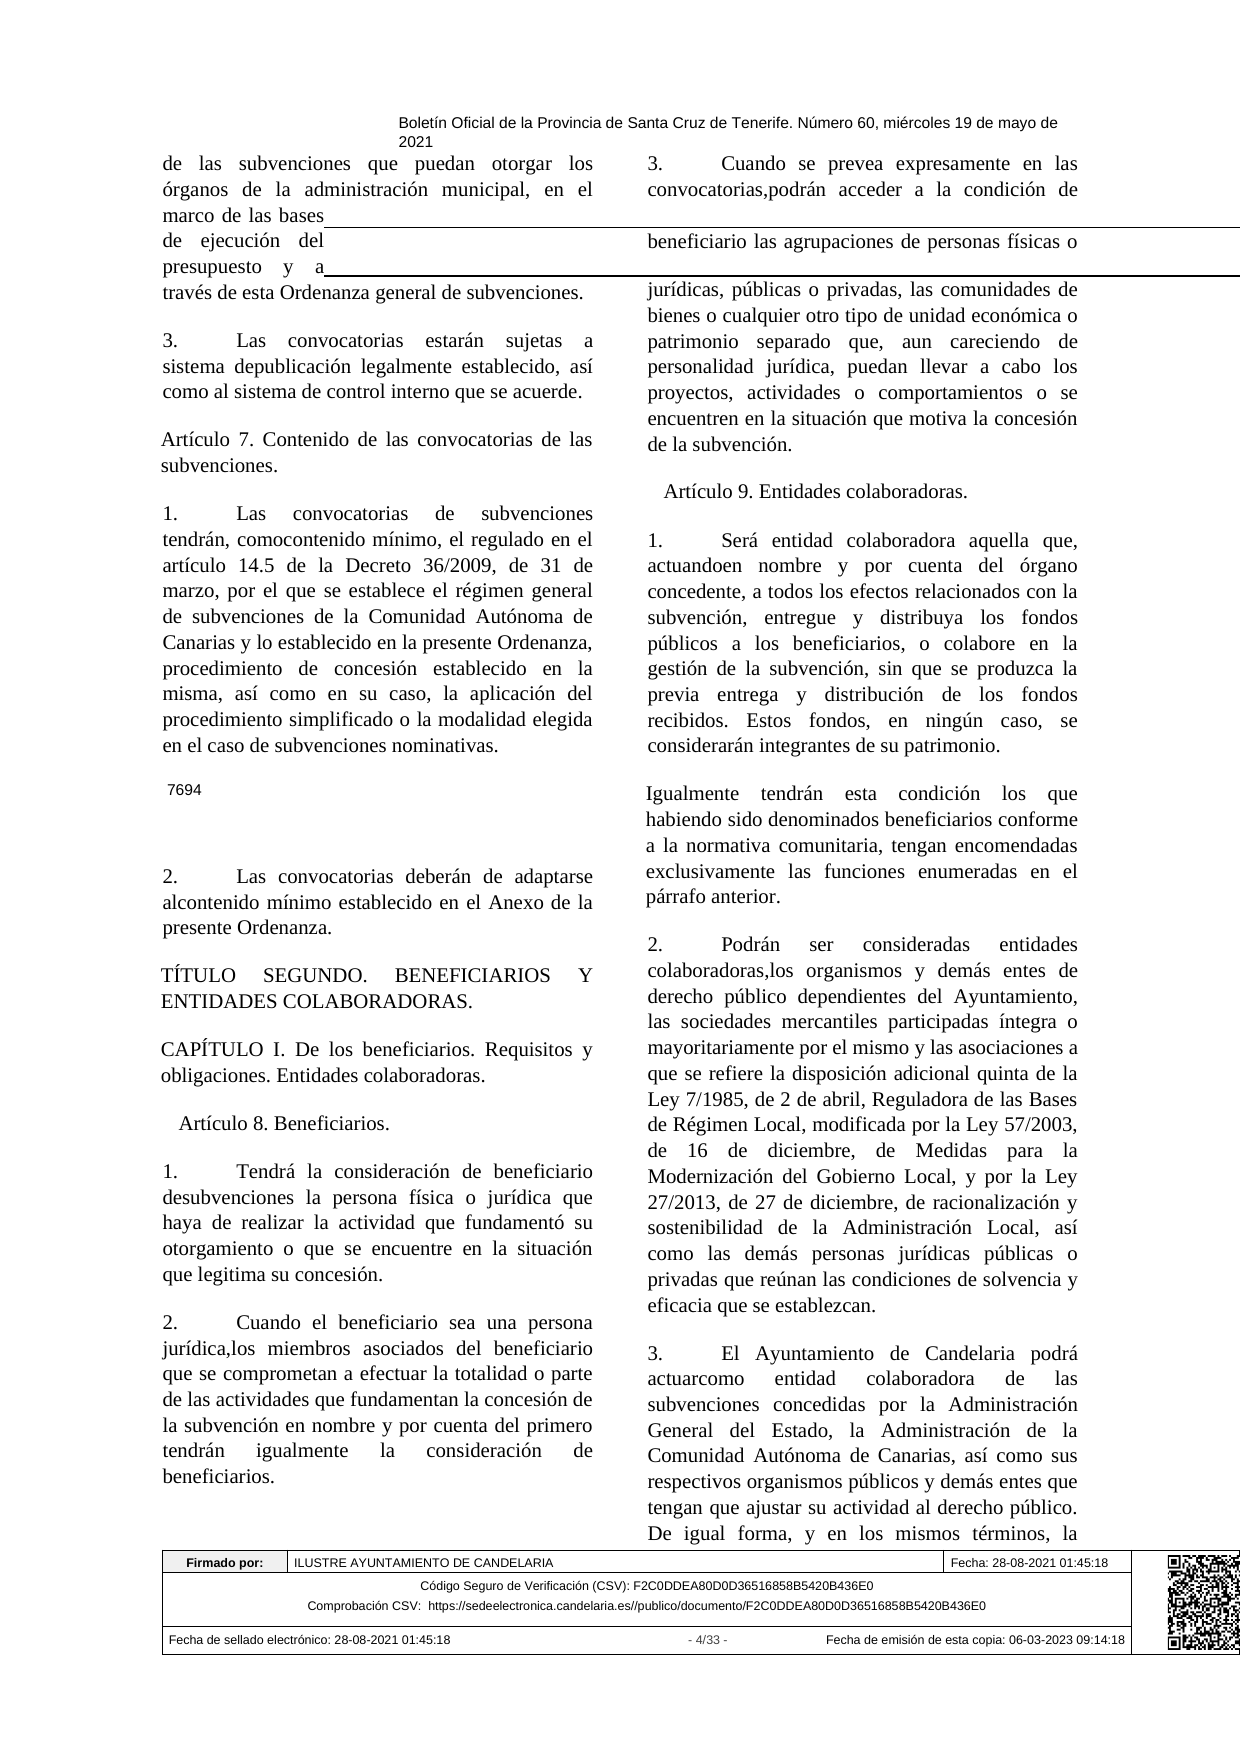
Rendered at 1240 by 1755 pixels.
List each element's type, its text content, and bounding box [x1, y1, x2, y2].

list de las subvenciones que puedan otorgar los órganos de la administración municipal, en el marco de las bases de ejecución del presupuesto y a través de esta Ordenanza general de subvenciones. [162, 151, 593, 304]
list Podrán ser consideradas entidades colaboradoras,los organismos y demás entes de derecho público dependientes del Ayuntamiento, las sociedades mercantiles participadas íntegra o mayoritariamente por el mismo y las asociaciones a que se refiere la disposición adicional quinta de la Ley 7/1985, de 2 de abril, Reguladora de las Bases de Régimen Local, modificada por la Ley 57/2003, de 16 de diciembre, de Medidas para la Modernización del Gobierno Local, y por la Ley 27/2013, de 27 de diciembre, de racionalización y sostenibilidad de la Administración Local, así como las demás personas jurídicas públicas o privadas que reúnan las condiciones de solvencia y eficacia que se establezcan. [647, 932, 1078, 1317]
text CAPÍTULO I. De los beneficiarios. Requisitos y obligaciones. Entidades colaboradoras. [161, 1037, 593, 1087]
list Las convocatorias deberán de adaptarse alcontenido mínimo establecido en el Anexo de la presente Ordenanza. [162, 864, 593, 939]
text Artículo 9. Entidades colaboradoras. [663, 479, 1078, 503]
list El Ayuntamiento de Candelaria podrá actuarcomo entidad colaboradora de las subvenciones concedidas por la Administración General del Estado, la Administración de la Comunidad Autónoma de Canarias, así como sus respectivos organismos públicos y demás entes que tengan que ajustar su actividad al derecho público. De igual forma, y en los mismos términos, la [647, 1341, 1078, 1545]
text Artículo 8. Beneficiarios. [178, 1111, 593, 1135]
list Tendrá la consideración de beneficiario desubvenciones la persona física o jurídica que haya de realizar la actividad que fundamentó su otorgamiento o que se encuentre en la situación que legitima su concesión. [162, 1159, 593, 1286]
text Artículo 7. Contenido de las convocatorias de las subvenciones. [161, 427, 593, 477]
list Cuando el beneficiario sea una persona jurídica,los miembros asociados del beneficiario que se comprometan a efectuar la totalidad o parte de las actividades que fundamentan la concesión de la subvención en nombre y por cuenta del primero tendrán igualmente la consideración de beneficiarios. [162, 1310, 593, 1488]
text Igualmente tendrán esta condición los que habiendo sido denominados beneficiarios conforme a la normativa comunitaria, tengan encomendadas exclusivamente las funciones enumeradas en el párrafo anterior. [646, 781, 1078, 908]
list Las convocatorias de subvenciones tendrán, comocontenido mínimo, el regulado en el artículo 14.5 de la Decreto 36/2009, de 31 de marzo, por el que se establece el régimen general de subvenciones de la Comunidad Autónoma de Canarias y lo establecido en la presente Ordenanza, procedimiento de concesión establecido en la misma, así como en su caso, la aplicación del procedimiento simplificado o la modalidad elegida en el caso de subvenciones nominativas. [162, 501, 593, 757]
text 7694 [162, 781, 593, 799]
list Cuando se prevea expresamente en las convocatorias,podrán acceder a la condición de [647, 151, 1078, 227]
list beneficiario las agrupaciones de personas físicas o [647, 228, 1078, 275]
list Será entidad colaboradora aquella que, actuandoen nombre y por cuenta del órgano concedente, a todos los efectos relacionados con la subvención, entregue y distribuya los fondos públicos a los beneficiarios, o colabore en la gestión de la subvención, sin que se produzca la previa entrega y distribución de los fondos recibidos. Estos fondos, en ningún caso, se considerarán integrantes de su patrimonio. [647, 527, 1078, 757]
list Las convocatorias estarán sujetas a sistema depublicación legalmente establecido, así como al sistema de control interno que se acuerde. [162, 328, 593, 403]
text TÍTULO SEGUNDO. BENEFICIARIOS Y ENTIDADES COLABORADORAS. [161, 963, 593, 1013]
list jurídicas, públicas o privadas, las comunidades de bienes o cualquier otro tipo de unidad económica o patrimonio separado que, aun careciendo de personalidad jurídica, puedan llevar a cabo los proyectos, actividades o comportamientos o se encuentren en la situación que motiva la concesión de la subvención. [647, 277, 1078, 456]
